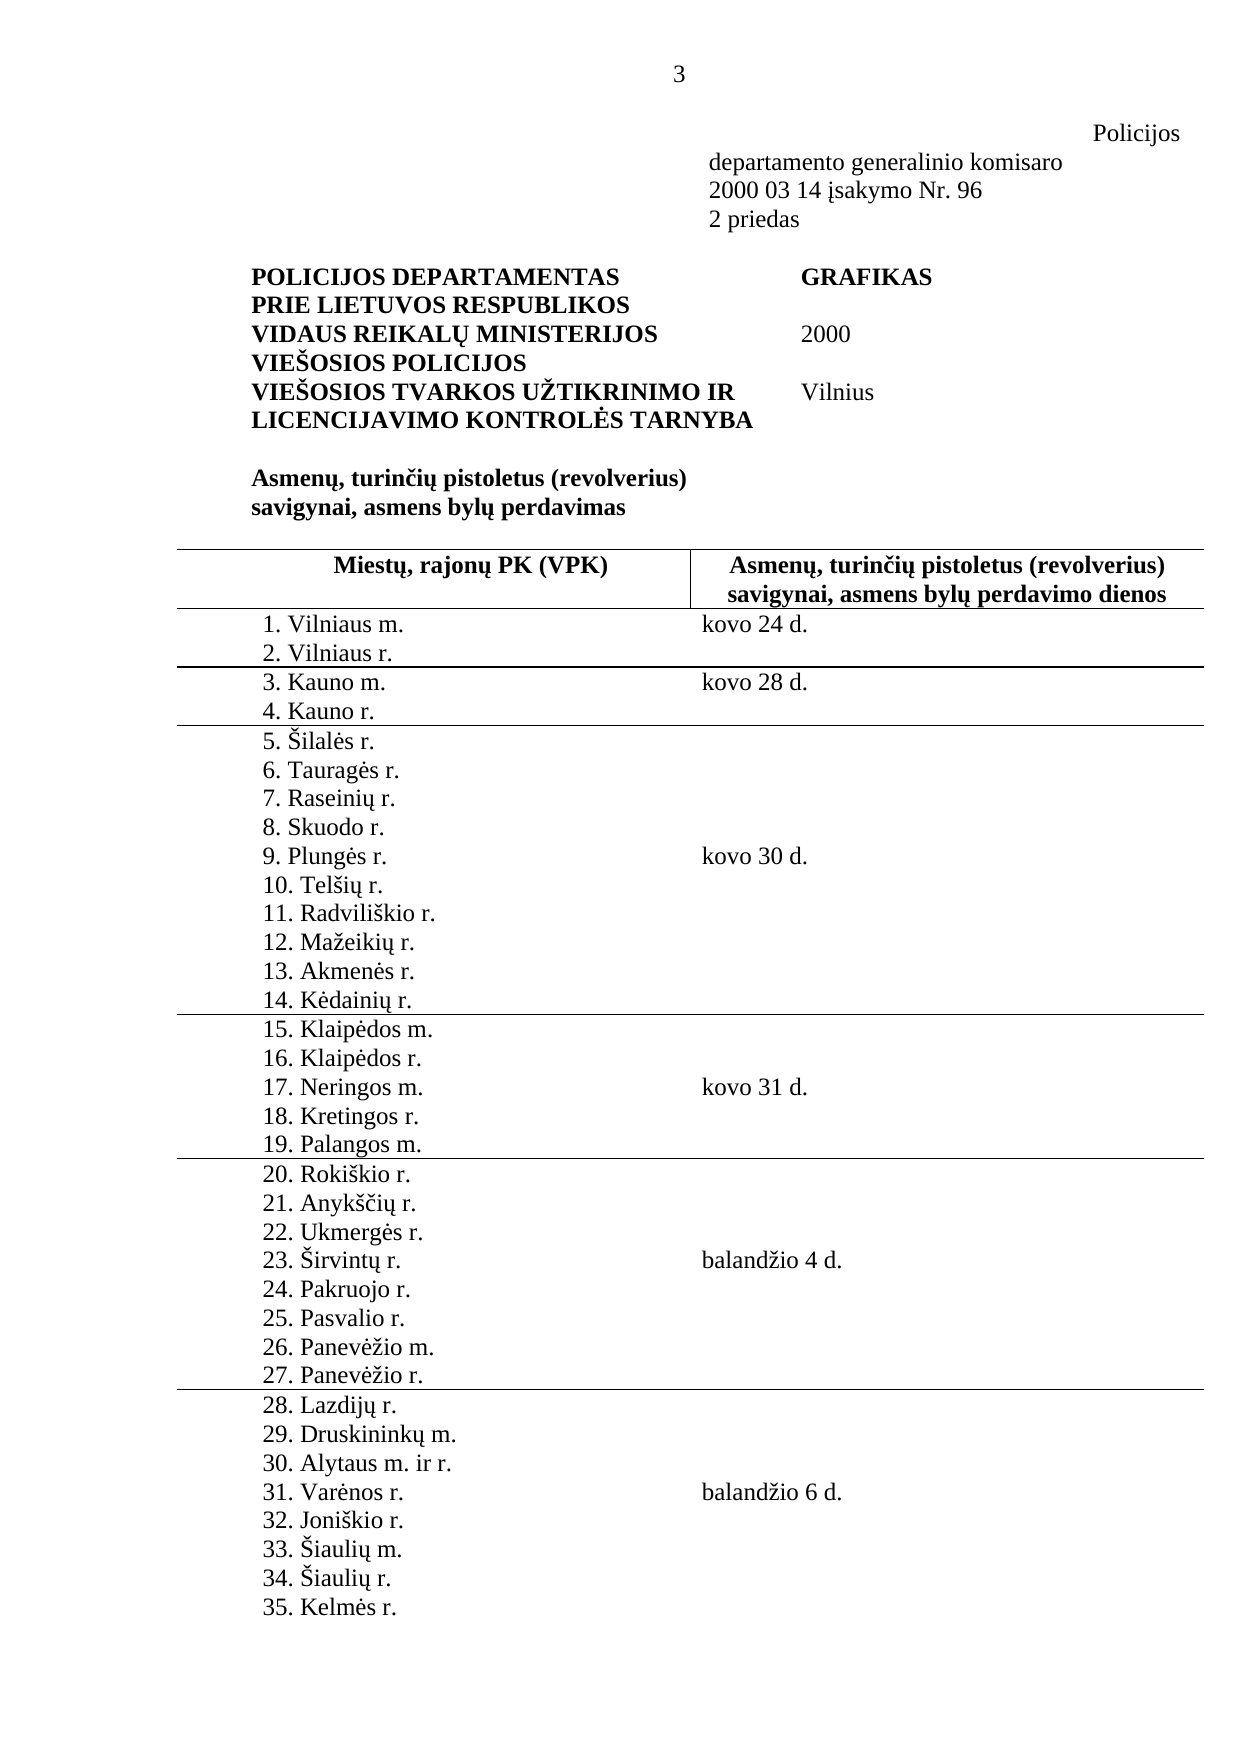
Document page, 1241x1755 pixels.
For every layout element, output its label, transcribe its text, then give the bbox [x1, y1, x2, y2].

text savigynai, asmens bylų perdavimas [177, 492, 1181, 521]
text VIEŠOSIOS POLICIJOS [177, 348, 1181, 377]
table_cell [690, 985, 1204, 1013]
table_cell 28. Lazdijų r. [177, 1390, 690, 1419]
table_cell [690, 1217, 1204, 1246]
table_cell [690, 1043, 1204, 1072]
text LICENCIJAVIMO KONTROLĖS TARNYBA [177, 406, 1181, 434]
table_cell [690, 1159, 1204, 1188]
table_cell 27. Panevėžio r. [177, 1361, 690, 1389]
text POLICIJOS DEPARTAMENTAS GRAFIKAS [177, 262, 1181, 291]
table_cell 31. Varėnos r. [177, 1477, 690, 1505]
table_cell [690, 956, 1204, 985]
table_cell 12. Mažeikių r. [177, 927, 690, 956]
table_cell [690, 1534, 1204, 1563]
text Asmenų, turinčių pistoletus (revolverius) [177, 463, 1181, 492]
table_cell 7. Raseinių r. [177, 784, 690, 812]
table_cell [690, 1015, 1204, 1043]
table_cell 10. Telšių r. [177, 870, 690, 898]
table_cell [690, 784, 1204, 812]
table_cell [690, 1332, 1204, 1361]
table_cell 22. Ukmergės r. [177, 1217, 690, 1246]
table_cell 20. Rokiškio r. [177, 1159, 690, 1188]
table_cell 6. Tauragės r. [177, 755, 690, 783]
table_cell [690, 1390, 1204, 1419]
table_cell 29. Druskininkų m. [177, 1419, 690, 1448]
table_cell [690, 1274, 1204, 1303]
table_cell kovo 28 d. [690, 668, 1204, 696]
table_cell 23. Širvintų r. [177, 1246, 690, 1274]
table_cell [690, 1563, 1204, 1592]
table_cell [690, 696, 1204, 725]
table_cell 24. Pakruojo r. [177, 1274, 690, 1303]
text VIDAUS REIKALŲ MINISTERIJOS 2000 [177, 319, 1181, 348]
table_cell 15. Klaipėdos m. [177, 1015, 690, 1043]
table_cell [690, 1303, 1204, 1332]
table_cell 1. Vilniaus m. [177, 609, 690, 638]
table_cell [690, 1188, 1204, 1217]
table_cell 32. Joniškio r. [177, 1505, 690, 1534]
text 2 priedas [177, 204, 1181, 233]
table_cell kovo 31 d. [690, 1072, 1204, 1101]
table_header Asmenų, turinčių pistoletus (revolverius) savigynai, asmens bylų perdavimo dienos [691, 550, 1204, 608]
table_cell [690, 1592, 1204, 1620]
table_cell 9. Plungės r. [177, 841, 690, 870]
table_cell 11. Radviliškio r. [177, 899, 690, 927]
table_cell 17. Neringos m. [177, 1072, 690, 1101]
table_cell [690, 812, 1204, 841]
table_cell 8. Skuodo r. [177, 812, 690, 841]
table_cell [690, 1505, 1204, 1534]
table_cell [690, 927, 1204, 956]
table_cell balandžio 4 d. [690, 1246, 1204, 1274]
table_cell 30. Alytaus m. ir r. [177, 1448, 690, 1477]
table_cell 18. Kretingos r. [177, 1101, 690, 1129]
table_cell 16. Klaipėdos r. [177, 1043, 690, 1072]
table_cell [690, 1101, 1204, 1129]
table_cell 13. Akmenės r. [177, 956, 690, 985]
table_cell 14. Kėdainių r. [177, 985, 690, 1013]
table_cell kovo 24 d. [690, 609, 1204, 638]
table_cell [690, 755, 1204, 783]
table_header Miestų, rajonų PK (VPK) [177, 550, 690, 608]
table_cell 5. Šilalės r. [177, 726, 690, 755]
text PRIE LIETUVOS RESPUBLIKOS [177, 291, 1181, 319]
table_cell 34. Šiaulių r. [177, 1563, 690, 1592]
table_cell 21. Anykščių r. [177, 1188, 690, 1217]
table_cell 19. Palangos m. [177, 1130, 690, 1158]
table_cell [690, 1130, 1204, 1158]
table_cell 26. Panevėžio m. [177, 1332, 690, 1361]
text 2000 03 14 įsakymo Nr. 96 [177, 176, 1181, 204]
table_cell kovo 30 d. [690, 841, 1204, 870]
table_cell [690, 870, 1204, 898]
text Policijos departamento generalinio komisaro [709, 118, 1181, 176]
table_cell [690, 726, 1204, 755]
table_cell balandžio 6 d. [690, 1477, 1204, 1505]
table_cell [690, 899, 1204, 927]
table_cell [690, 1448, 1204, 1477]
table_cell 25. Pasvalio r. [177, 1303, 690, 1332]
table_cell 4. Kauno r. [177, 696, 690, 725]
table_cell [690, 1361, 1204, 1389]
table_cell [690, 638, 1204, 666]
table_cell 33. Šiaulių m. [177, 1534, 690, 1563]
text VIEŠOSIOS TVARKOS UŽTIKRINIMO IR Vilnius [177, 377, 1181, 406]
table_cell 35. Kelmės r. [177, 1592, 690, 1620]
table_cell 2. Vilniaus r. [177, 638, 690, 666]
table_cell 3. Kauno m. [177, 668, 690, 696]
table_cell [690, 1419, 1204, 1448]
